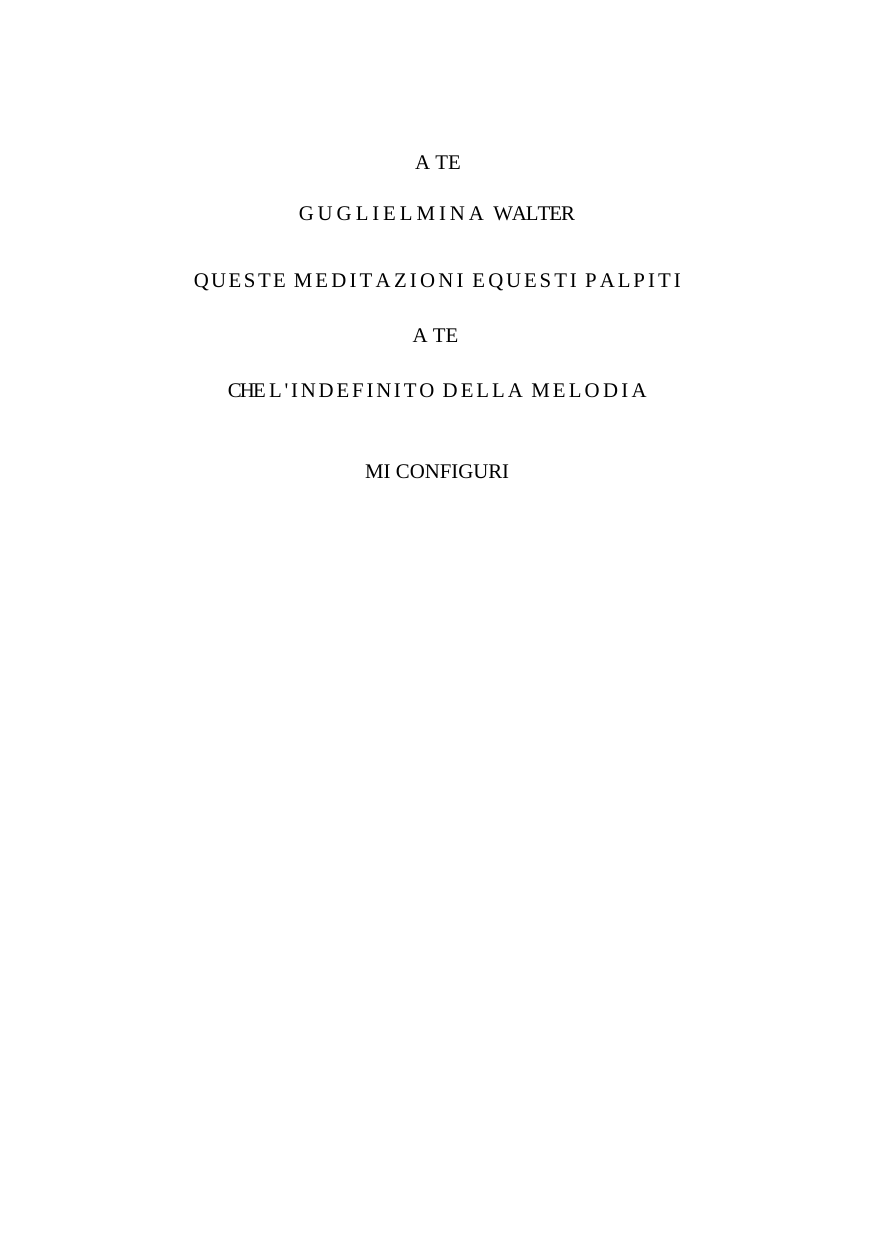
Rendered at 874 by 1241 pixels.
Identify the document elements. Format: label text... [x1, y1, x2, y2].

text A TE [108, 149, 768, 174]
text QUESTE MEDITAZIONI E QUESTI PALPITI [106, 268, 768, 292]
text A TE [106, 323, 764, 347]
text GUGLIELMINA WALTER [106, 201, 768, 225]
text CHE L'INDEFINITO DELLA MELODIA [106, 378, 768, 402]
text MI CONFIGURI [106, 459, 768, 483]
